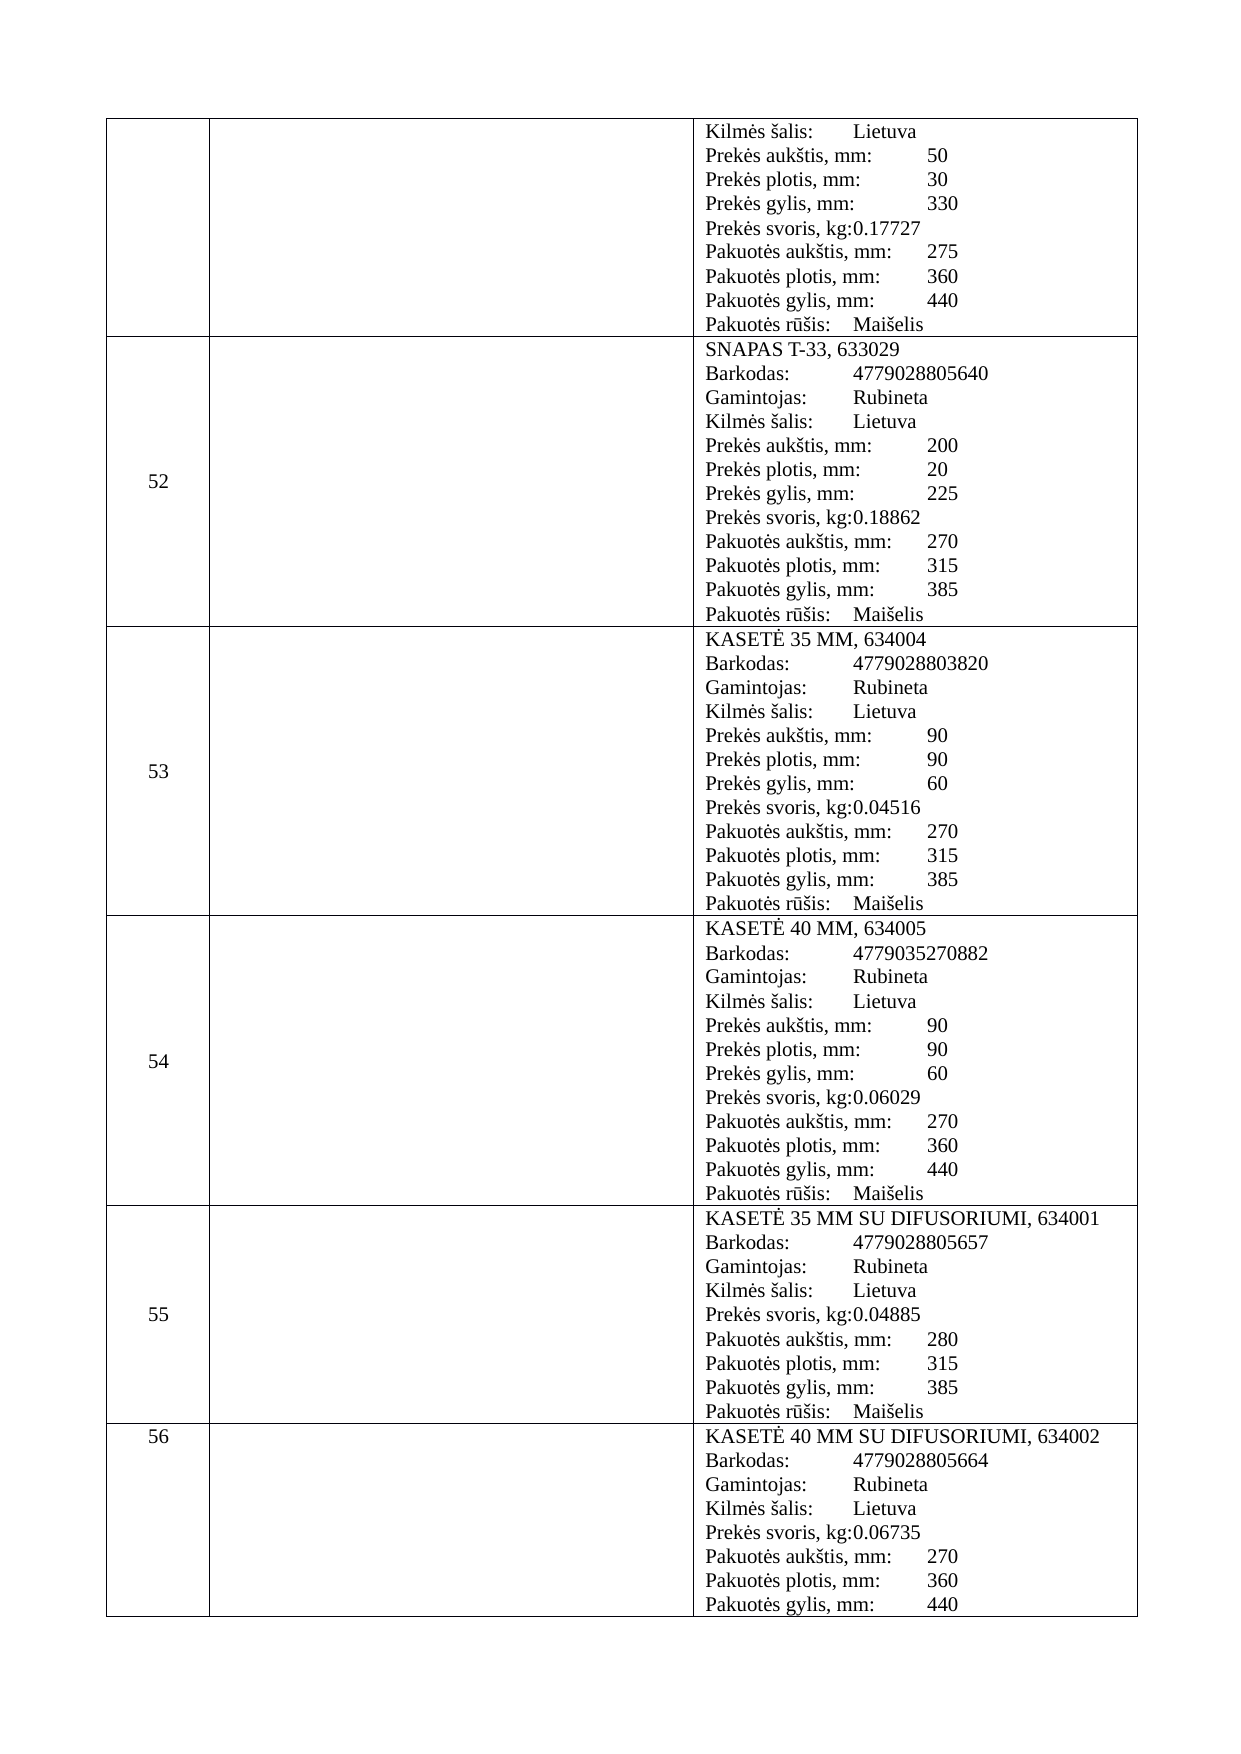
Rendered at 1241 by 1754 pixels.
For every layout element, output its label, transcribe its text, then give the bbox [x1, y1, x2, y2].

table_cell 52 [107, 337, 209, 626]
table_cell SNAPAS T-33, 633029 Barkodas: 4779028805640 Gamintojas: Rubineta Kilmės šalis: Lietuva Prekės aukštis, mm: 200 Prekės plotis, mm: 20 Prekės gylis, mm: 225 Prekės svoris, kg: 0.18862 Pakuotės aukštis, mm: 270 Pakuotės plotis, mm: 315 Pakuotės gylis, mm: 385 Pakuotės rūšis: Maišelis [694, 337, 1137, 626]
table_cell 56 [107, 1424, 209, 1616]
table_cell [210, 1206, 693, 1423]
table_cell KASETĖ 40 MM SU DIFUSORIUMI, 634002 Barkodas: 4779028805664 Gamintojas: Rubineta Kilmės šalis: Lietuva Prekės svoris, kg: 0.06735 Pakuotės aukštis, mm: 270 Pakuotės plotis, mm: 360 Pakuotės gylis, mm: 440 [694, 1424, 1137, 1616]
table_cell [210, 1424, 693, 1616]
table_cell 55 [107, 1206, 209, 1423]
table_cell [210, 627, 693, 915]
table_cell KASETĖ 40 MM, 634005 Barkodas: 4779035270882 Gamintojas: Rubineta Kilmės šalis: Lietuva Prekės aukštis, mm: 90 Prekės plotis, mm: 90 Prekės gylis, mm: 60 Prekės svoris, kg: 0.06029 Pakuotės aukštis, mm: 270 Pakuotės plotis, mm: 360 Pakuotės gylis, mm: 440 Pakuotės rūšis: Maišelis [694, 916, 1137, 1205]
table_cell [210, 119, 693, 336]
table_cell 53 [107, 627, 209, 915]
table_cell [210, 916, 693, 1205]
table_cell [210, 337, 693, 626]
table_cell [107, 119, 209, 336]
table_cell KASETĖ 35 MM SU DIFUSORIUMI, 634001 Barkodas: 4779028805657 Gamintojas: Rubineta Kilmės šalis: Lietuva Prekės svoris, kg: 0.04885 Pakuotės aukštis, mm: 280 Pakuotės plotis, mm: 315 Pakuotės gylis, mm: 385 Pakuotės rūšis: Maišelis [694, 1206, 1137, 1423]
table_cell Kilmės šalis: Lietuva Prekės aukštis, mm: 50 Prekės plotis, mm: 30 Prekės gylis, mm: 330 Prekės svoris, kg: 0.17727 Pakuotės aukštis, mm: 275 Pakuotės plotis, mm: 360 Pakuotės gylis, mm: 440 Pakuotės rūšis: Maišelis [694, 119, 1137, 336]
table_cell KASETĖ 35 MM, 634004 Barkodas: 4779028803820 Gamintojas: Rubineta Kilmės šalis: Lietuva Prekės aukštis, mm: 90 Prekės plotis, mm: 90 Prekės gylis, mm: 60 Prekės svoris, kg: 0.04516 Pakuotės aukštis, mm: 270 Pakuotės plotis, mm: 315 Pakuotės gylis, mm: 385 Pakuotės rūšis: Maišelis [694, 627, 1137, 915]
table_cell 54 [107, 916, 209, 1205]
